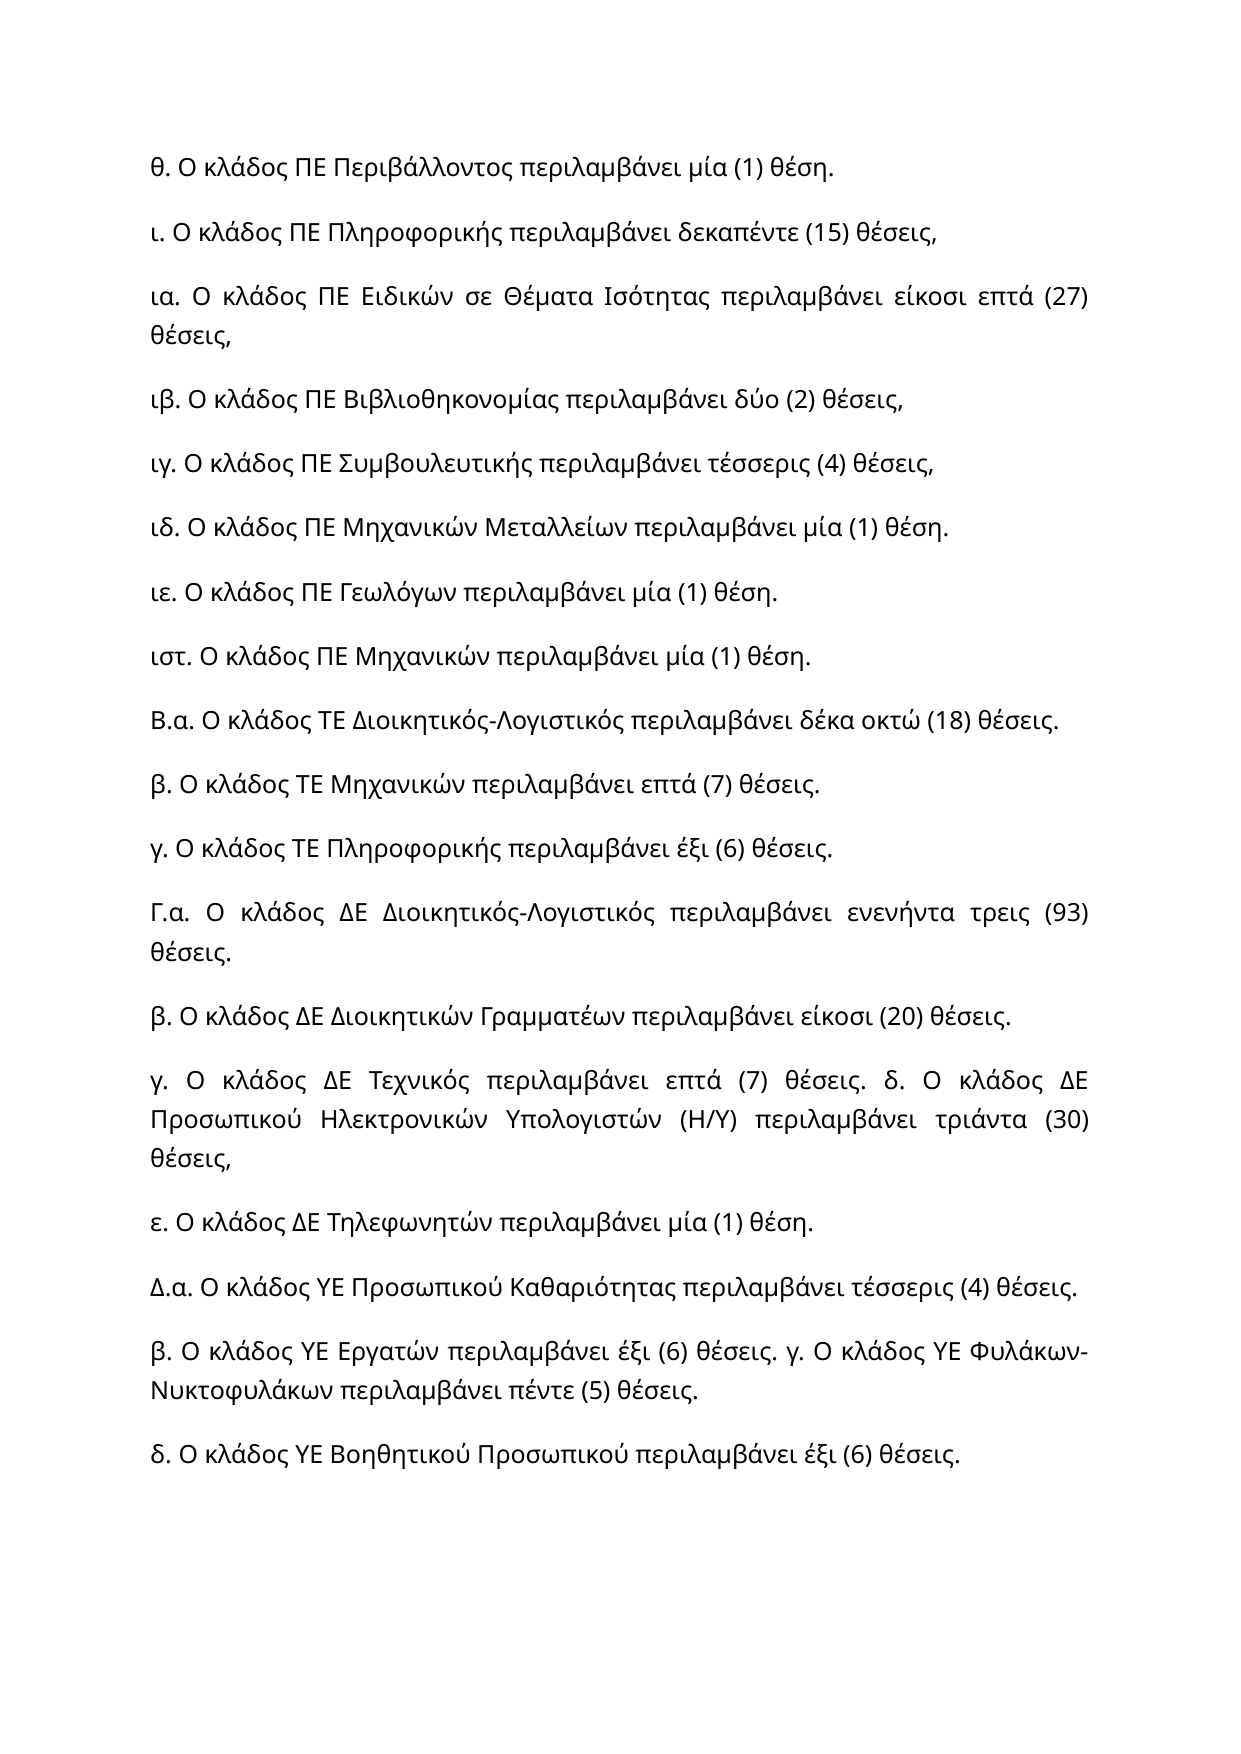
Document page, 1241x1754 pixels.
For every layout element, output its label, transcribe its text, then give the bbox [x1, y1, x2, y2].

text Δ.α. Ο κλάδος ΥΕ Προσωπικού Καθαριότητας περιλαμβάνει τέσσερις (4) θέσεις. [150, 1269, 1090, 1303]
text γ. Ο κλάδος ΔΕ Τεχνικός περιλαμβάνει επτά (7) θέσεις. δ. Ο κλάδος ΔΕ Προσωπικού Ηλεκτρονικών Υπολογιστών (Η/Υ) περιλαμβάνει τριάντα (30) θέσεις, [150, 1062, 1090, 1175]
text β. Ο κλάδος TE Μηχανικών περιλαμβάνει επτά (7) θέσεις. [150, 767, 1090, 801]
text δ. Ο κλάδος ΥΕ Βοηθητικού Προσωπικού περιλαμβάνει έξι (6) θέσεις. [150, 1437, 1090, 1471]
text ι. Ο κλάδος ΠΕ Πληροφορικής περιλαμβάνει δεκαπέντε (15) θέσεις, [150, 214, 1090, 248]
text ιγ. Ο κλάδος ΠΕ Συμβουλευτικής περιλαμβάνει τέσσερις (4) θέσεις, [150, 446, 1090, 480]
text Γ.α. Ο κλάδος ΔΕ Διοικητικός-Λογιστικός περιλαμβάνει ενενήντα τρεις (93) θέσεις. [150, 895, 1090, 968]
text ιδ. Ο κλάδος ΠΕ Μηχανικών Μεταλλείων περιλαμβάνει μία (1) θέση. [150, 510, 1090, 544]
text β. Ο κλάδος ΥΕ Εργατών περιλαμβάνει έξι (6) θέσεις. γ. Ο κλάδος ΥΕ Φυλάκων-Νυκτοφυλάκων περιλαμβάνει πέντε (5) θέσεις. [150, 1333, 1090, 1407]
text β. Ο κλάδος ΔΕ Διοικητικών Γραμματέων περιλαμβάνει είκοσι (20) θέσεις. [150, 998, 1090, 1032]
text ε. Ο κλάδος ΔΕ Τηλεφωνητών περιλαμβάνει μία (1) θέση. [150, 1205, 1090, 1239]
text γ. Ο κλάδος TE Πληροφορικής περιλαμβάνει έξι (6) θέσεις. [150, 831, 1090, 865]
text ιστ. Ο κλάδος ΠΕ Μηχανικών περιλαμβάνει μία (1) θέση. [150, 638, 1090, 672]
text ια. Ο κλάδος ΠΕ Ειδικών σε Θέματα Ισότητας περιλαμβάνει είκοσι επτά (27) θέσεις, [150, 278, 1090, 352]
text θ. Ο κλάδος ΠΕ Περιβάλλοντος περιλαμβάνει μία (1) θέση. [150, 150, 1090, 184]
text ιε. Ο κλάδος ΠΕ Γεωλόγων περιλαμβάνει μία (1) θέση. [150, 574, 1090, 608]
text ιβ. Ο κλάδος ΠΕ Βιβλιοθηκονομίας περιλαμβάνει δύο (2) θέσεις, [150, 382, 1090, 416]
text Β.α. Ο κλάδος TE Διοικητικός-Λογιστικός περιλαμβάνει δέκα οκτώ (18) θέσεις. [150, 702, 1090, 737]
